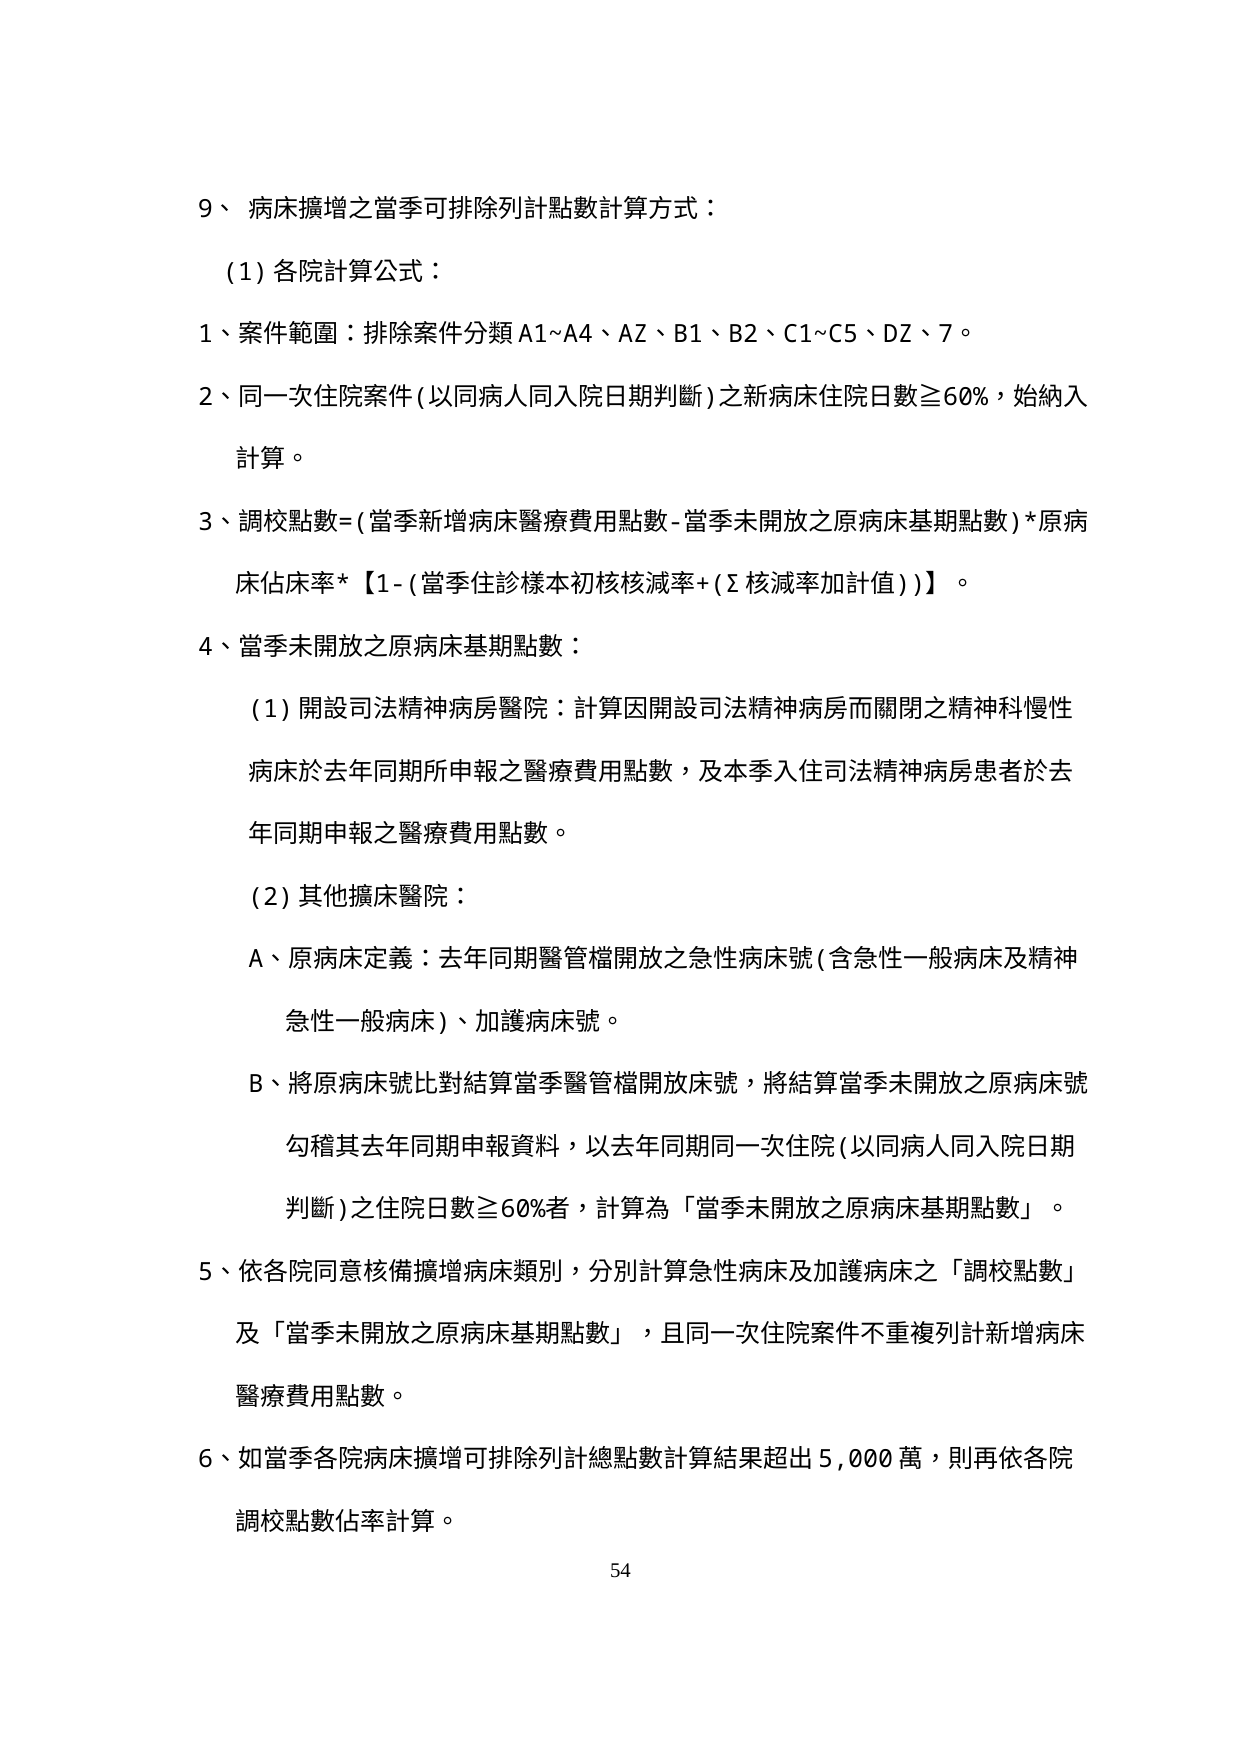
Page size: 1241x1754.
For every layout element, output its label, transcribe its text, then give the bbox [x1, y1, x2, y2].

list 開設司法精神病房醫院：計算因開設司法精神病房而關閉之精神科慢性病床於去年同期所申報之醫療費用點數，及本季入住司法精神病房患者於去年同期申報之醫療費用點數。 [248, 665, 1092, 853]
list 其他擴床醫院： [248, 853, 1092, 915]
list 如當季各院病床擴增可排除列計總點數計算結果超出5,000萬，則再依各院調校點數佔率計算。 [198, 1415, 1092, 1540]
list 病床擴增之當季可排除列計點數計算方式： [198, 165, 1092, 228]
list 將原病床號比對結算當季醫管檔開放床號，將結算當季未開放之原病床號勾稽其去年同期申報資料，以去年同期同一次住院(以同病人同入院日期判斷)之住院日數≧60%者，計算為「當季未開放之原病床基期點數」。 [248, 1040, 1092, 1228]
list 案件範圍：排除案件分類A1~A4、AZ、B1、B2、C1~C5、DZ、7。 [198, 290, 1092, 353]
list 原病床定義：去年同期醫管檔開放之急性病床號(含急性一般病床及精神急性一般病床)、加護病床號。 [248, 915, 1092, 1040]
list 各院計算公式： [223, 228, 1092, 290]
list 同一次住院案件(以同病人同入院日期判斷)之新病床住院日數≧60%，始納入計算。 [198, 353, 1092, 478]
list 當季未開放之原病床基期點數： [198, 603, 1092, 665]
list 依各院同意核備擴增病床類別，分別計算急性病床及加護病床之「調校點數」及「當季未開放之原病床基期點數」，且同一次住院案件不重複列計新增病床醫療費用點數。 [198, 1228, 1092, 1415]
list 調校點數=(當季新增病床醫療費用點數-當季未開放之原病床基期點數)*原病床佔床率*【1-(當季住診樣本初核核減率+(Σ核減率加計值))】。 [198, 478, 1092, 603]
